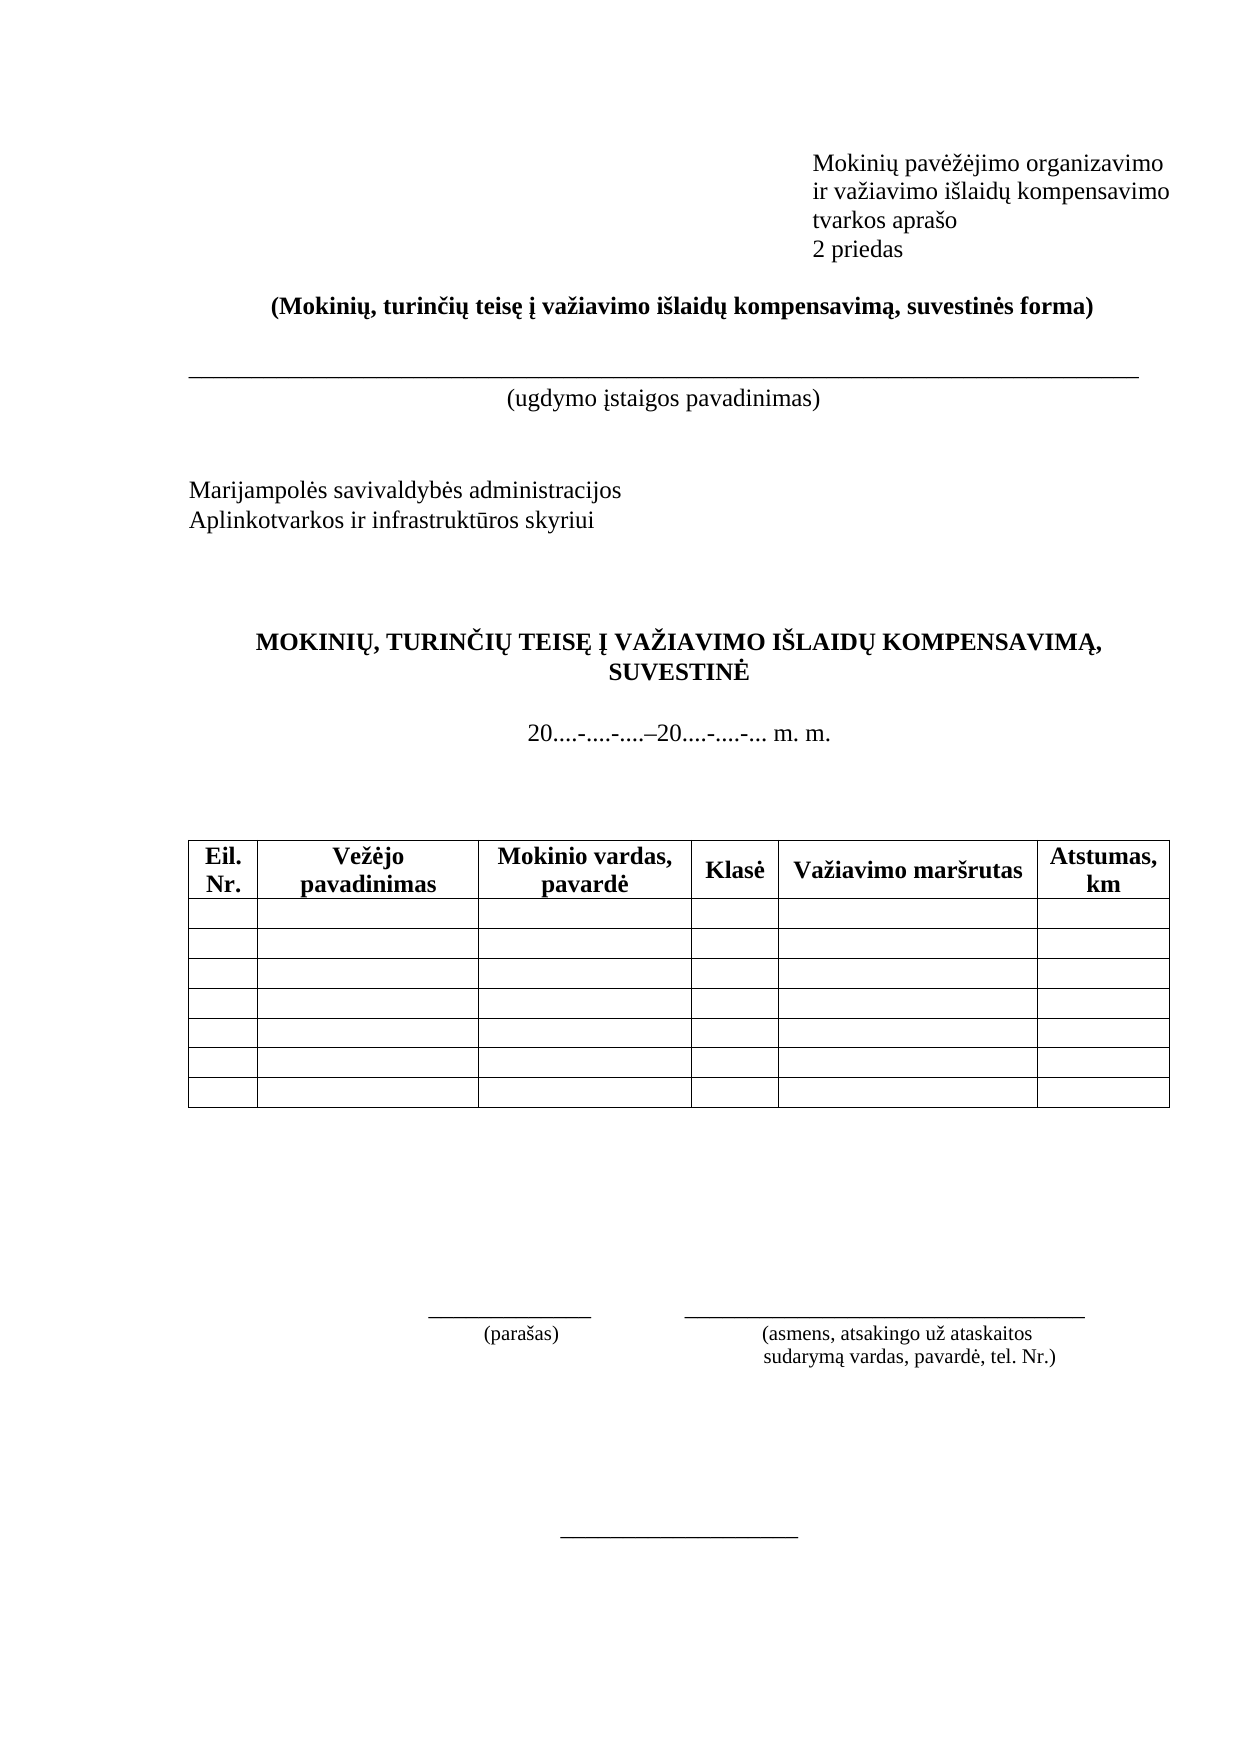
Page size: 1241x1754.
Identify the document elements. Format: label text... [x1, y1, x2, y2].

text sudarymą vardas, pavardė, tel. Nr.) [753, 1344, 1181, 1368]
table_cell [779, 1019, 1037, 1047]
table_header Mokinio vardas, pavardė [479, 841, 691, 898]
table_cell [479, 989, 691, 1017]
table_cell [258, 1048, 478, 1077]
table_header Vežėjo pavadinimas [258, 841, 478, 898]
table_cell [779, 929, 1037, 958]
table_cell [692, 1078, 778, 1107]
table_cell [1150, 382, 1181, 414]
table_cell [779, 959, 1037, 988]
text ___________________ [177, 1512, 1181, 1541]
table_cell [258, 929, 478, 958]
table_cell [479, 1019, 691, 1047]
table_cell Marijampolės savivaldybės administracijos Aplinkotvarkos ir infrastruktūros skyriui [177, 414, 1181, 627]
table_cell [1038, 989, 1169, 1017]
table_cell [177, 749, 1181, 1229]
table_cell [692, 959, 778, 988]
table_cell [479, 929, 691, 958]
table_cell [258, 989, 478, 1017]
table_cell [479, 1078, 691, 1107]
table_header [1150, 349, 1181, 382]
table_cell [177, 1230, 1181, 1263]
table_cell [479, 1048, 691, 1077]
table_cell [189, 899, 257, 928]
text _____________ ________________________________ [402, 1292, 1181, 1320]
text (Mokinių, turinčių teisę į važiavimo išlaidų kompensavimą, suvestinės forma) [177, 291, 1181, 320]
table_cell [479, 959, 691, 988]
table_header Klasė [692, 841, 778, 898]
table_header Važiavimo maršrutas [779, 841, 1037, 898]
table_cell [1038, 1019, 1169, 1047]
table_cell [779, 1078, 1037, 1107]
table_cell [258, 1078, 478, 1107]
table_header ____________________________________________________________________________ [177, 349, 1150, 382]
table_cell [258, 899, 478, 928]
table_cell MOKINIŲ, TURINČIŲ TEISĘ Į VAŽIAVIMO IŠLAIDŲ KOMPENSAVIMĄ, SUVESTINĖ 20....-....-....–20....-....-... m. m. [177, 627, 1181, 748]
table_cell [779, 989, 1037, 1017]
table_cell [189, 959, 257, 988]
table_cell [189, 989, 257, 1017]
text Mokinių pavėžėjimo organizavimo ir važiavimo išlaidų kompensavimo tvarkos aprašo [812, 148, 1181, 234]
table_cell [189, 1048, 257, 1077]
text 2 priedas [812, 234, 1181, 263]
text (parašas) (asmens, atsakingo už ataskaitos [472, 1320, 1181, 1344]
table_cell [779, 1048, 1037, 1077]
table_cell [1038, 959, 1169, 988]
table_header Eil. Nr. [189, 841, 257, 898]
table_cell [692, 989, 778, 1017]
table_cell [779, 899, 1037, 928]
table_cell [1038, 929, 1169, 958]
table_header Atstumas, km [1038, 841, 1169, 898]
table_cell [189, 1019, 257, 1047]
table_cell [1038, 899, 1169, 928]
table_cell [692, 1019, 778, 1047]
table_cell (ugdymo įstaigos pavadinimas) [177, 382, 1150, 414]
table_cell [479, 899, 691, 928]
table_cell [258, 959, 478, 988]
table_cell [1038, 1078, 1169, 1107]
table_cell [189, 929, 257, 958]
table_cell [692, 899, 778, 928]
table_cell [258, 1019, 478, 1047]
table_cell [692, 929, 778, 958]
table_cell [189, 1078, 257, 1107]
table_cell [692, 1048, 778, 1077]
table_cell [1038, 1048, 1169, 1077]
